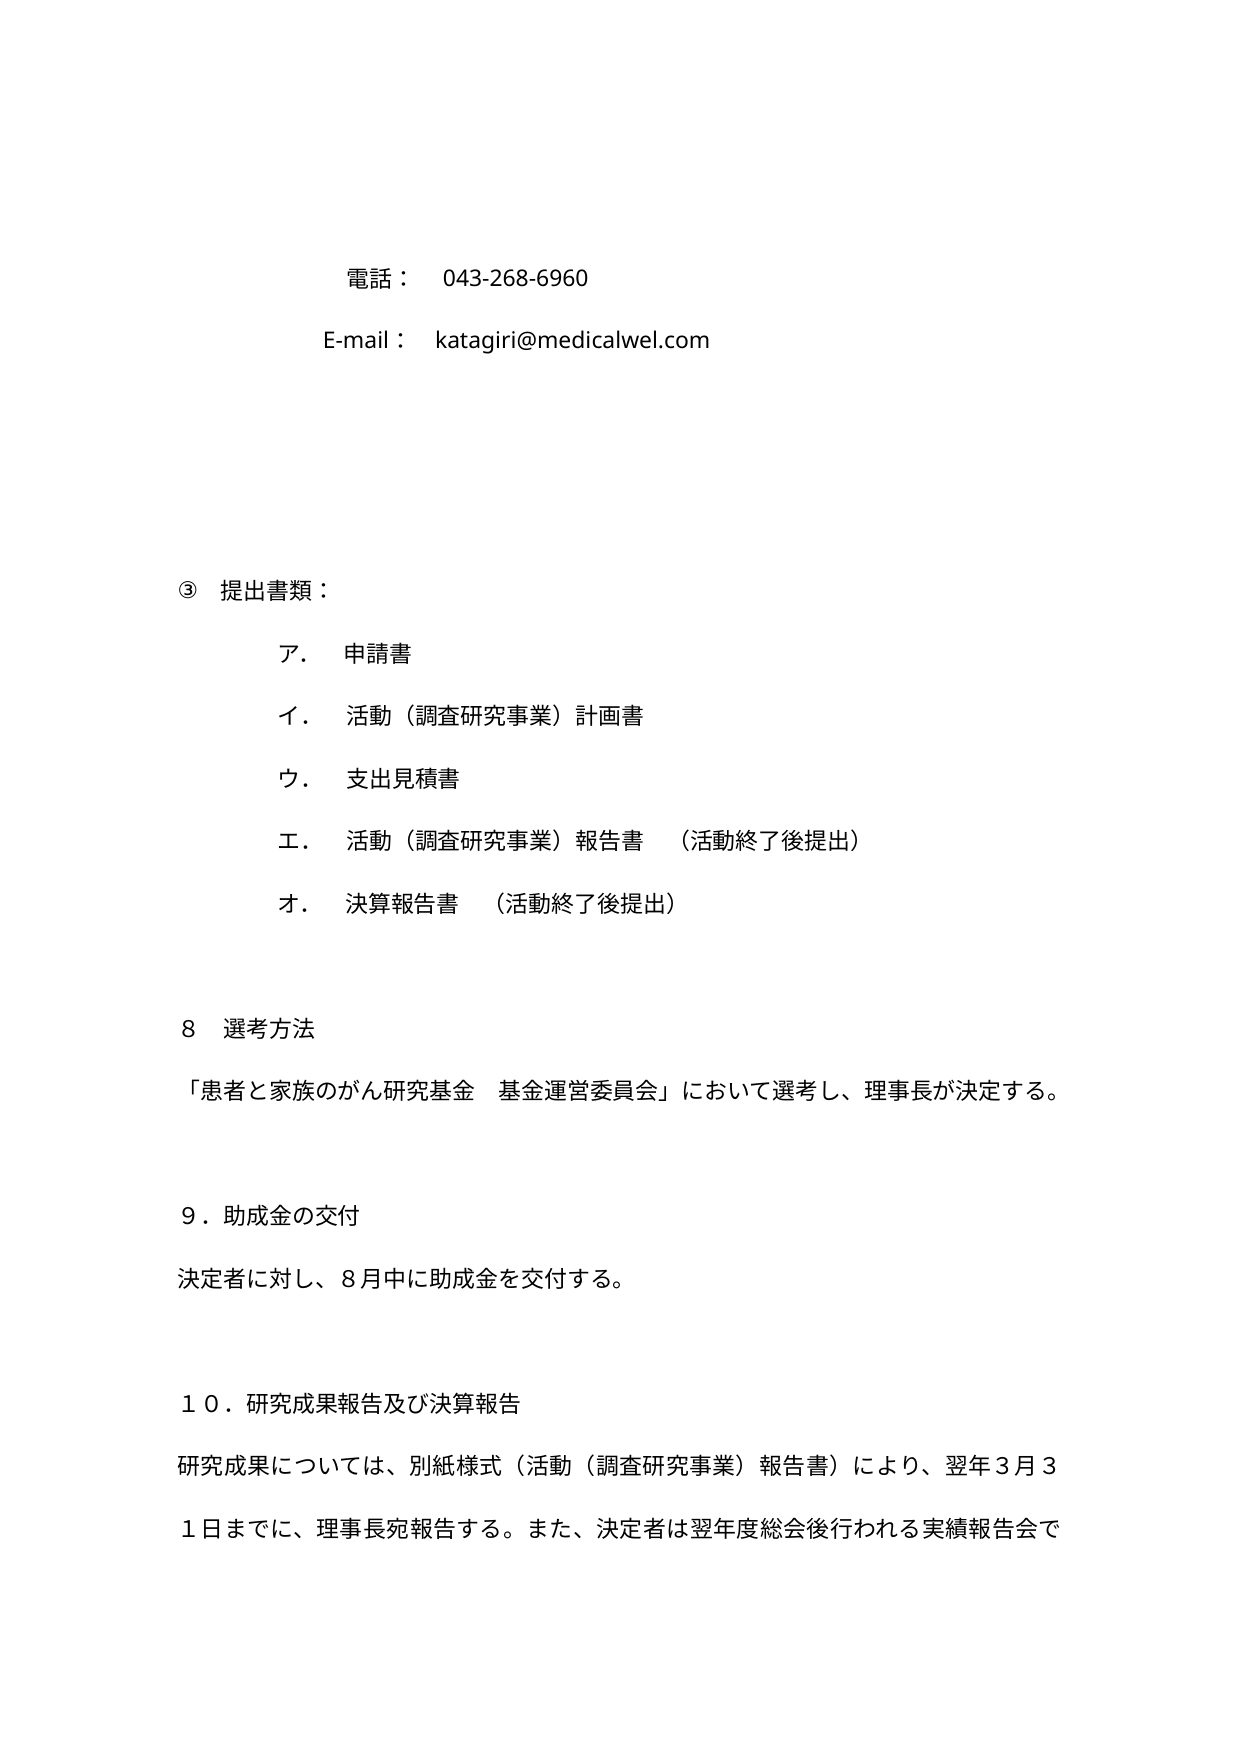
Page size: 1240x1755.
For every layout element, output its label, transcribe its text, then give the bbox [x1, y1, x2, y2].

text イ． 活動（調査研究事業）計画書 [177, 673, 1062, 736]
text 「患者と家族のがん研究基金 基金運営委員会」において選考し、理事長が決定する。 [177, 1048, 1062, 1111]
text エ． 活動（調査研究事業）報告書 （活動終了後提出） [177, 798, 1062, 861]
text ③ 提出書類： [177, 548, 1062, 611]
text オ． 決算報告書 （活動終了後提出） [177, 861, 1062, 923]
text 決定者に対し、８月中に助成金を交付する。 [177, 1236, 1062, 1298]
text １０．研究成果報告及び決算報告 [177, 1361, 1062, 1423]
text E-mail： katagiri@medicalwel.com [177, 298, 1062, 361]
text ア． 申請書 [177, 611, 1062, 673]
text ウ． 支出見積書 [177, 736, 1062, 798]
text 電話： 043-268-6960 [177, 236, 1062, 298]
text ９．助成金の交付 [177, 1173, 1062, 1236]
text 研究成果については、別紙様式（活動（調査研究事業）報告書）により、翌年３月３１日までに、理事長宛報告する。また、決定者は翌年度総会後行われる実績報告会で [177, 1423, 1062, 1548]
text ８ 選考方法 [177, 986, 1062, 1048]
